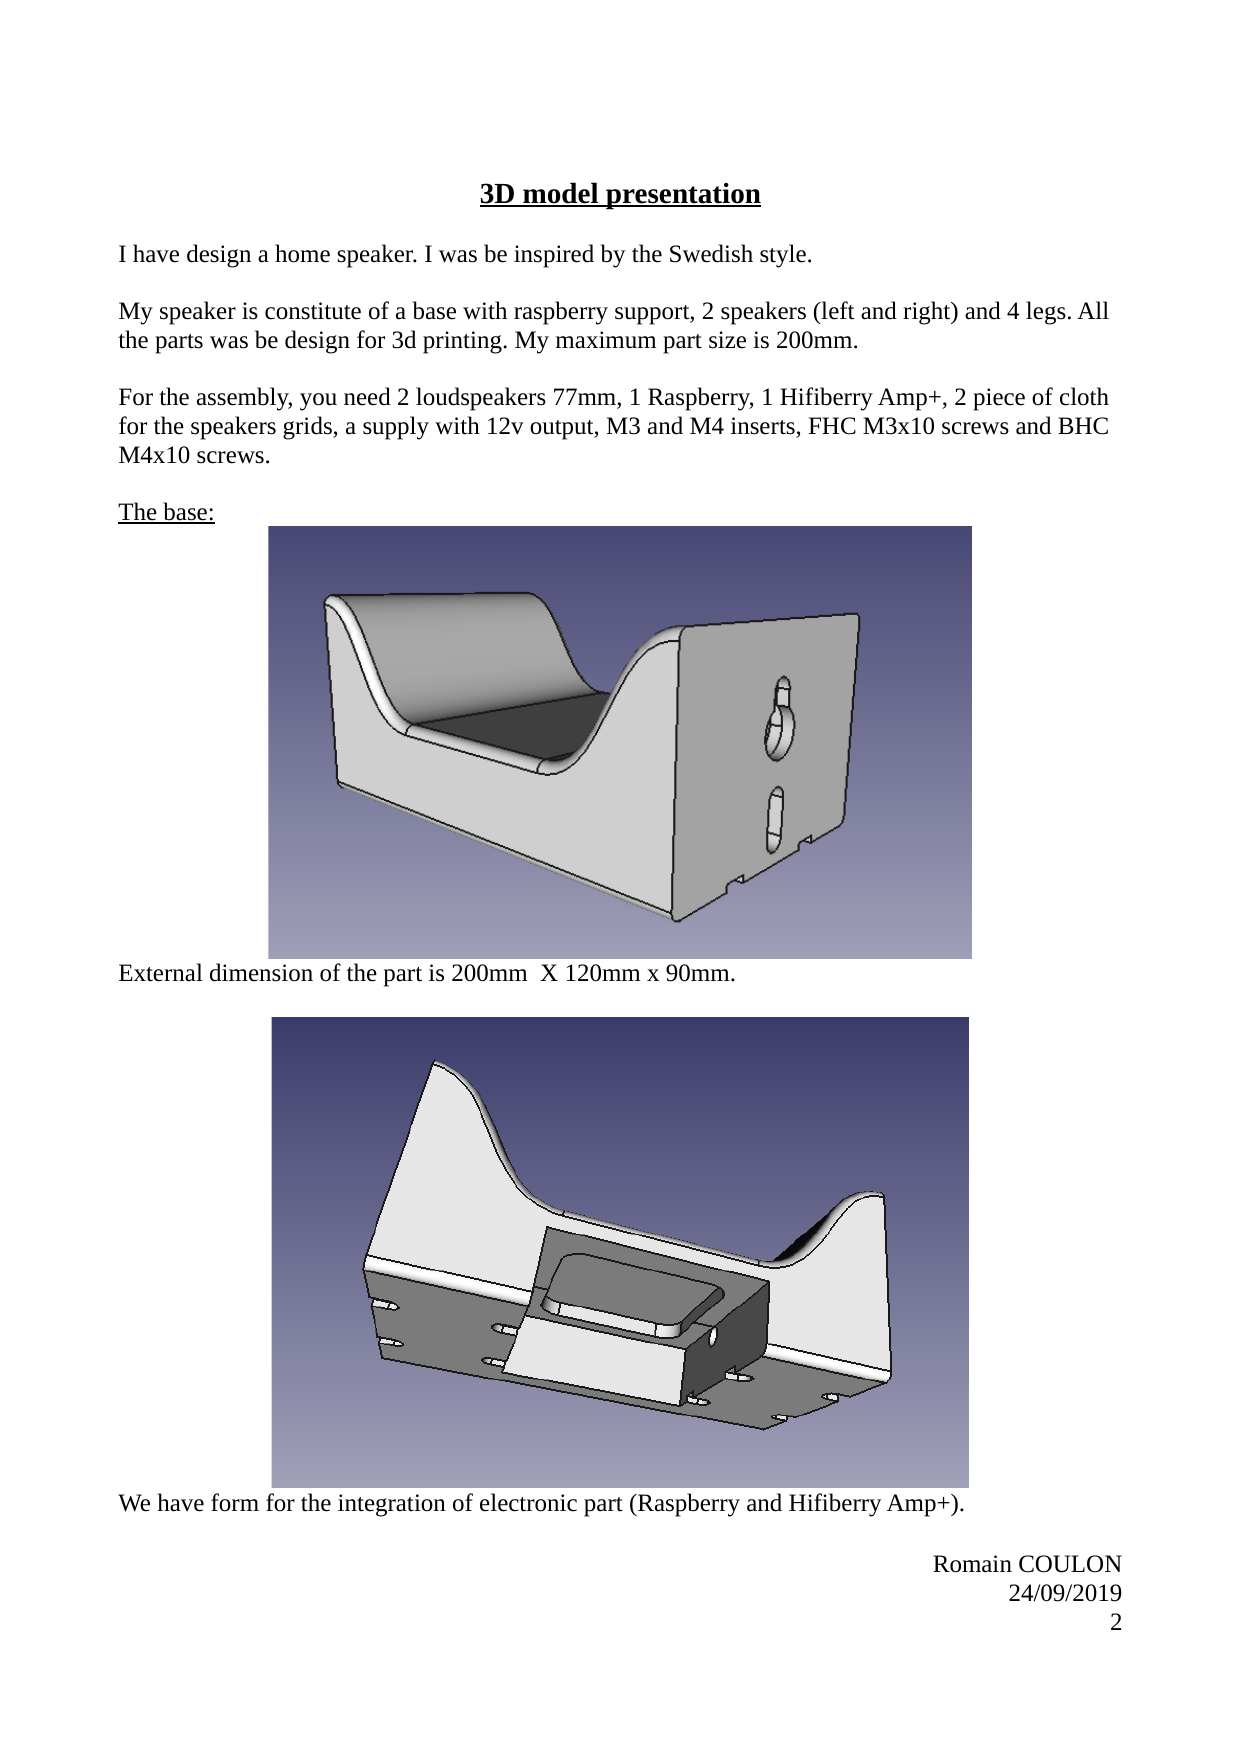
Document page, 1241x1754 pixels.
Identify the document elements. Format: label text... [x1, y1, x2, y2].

text 3D model presentation [118, 176, 1122, 210]
text My speaker is constitute of a base with raspberry support, 2 speakers (left and right) and 4 legs. All the parts was be design for 3d printing. My maximum part size is 200mm. [118, 296, 1122, 354]
picture [271, 1017, 969, 1488]
text I have design a home speaker. I was be inspired by the Swedish style. [118, 239, 1122, 267]
text External dimension of the part is 200mm X 120mm x 90mm. [118, 526, 1122, 987]
text For the assembly, you need 2 loudspeakers 77mm, 1 Raspberry, 1 Hifiberry Amp+, 2 piece of cloth for the speakers grids, a supply with 12v output, M3 and M4 inserts, FHC M3x10 screws and BHC M4x10 screws. [118, 382, 1122, 469]
text The base: [118, 497, 1122, 526]
text We have form for the integration of electronic part (Raspberry and Hifiberry Amp+). [118, 1016, 1122, 1516]
picture [268, 526, 972, 959]
